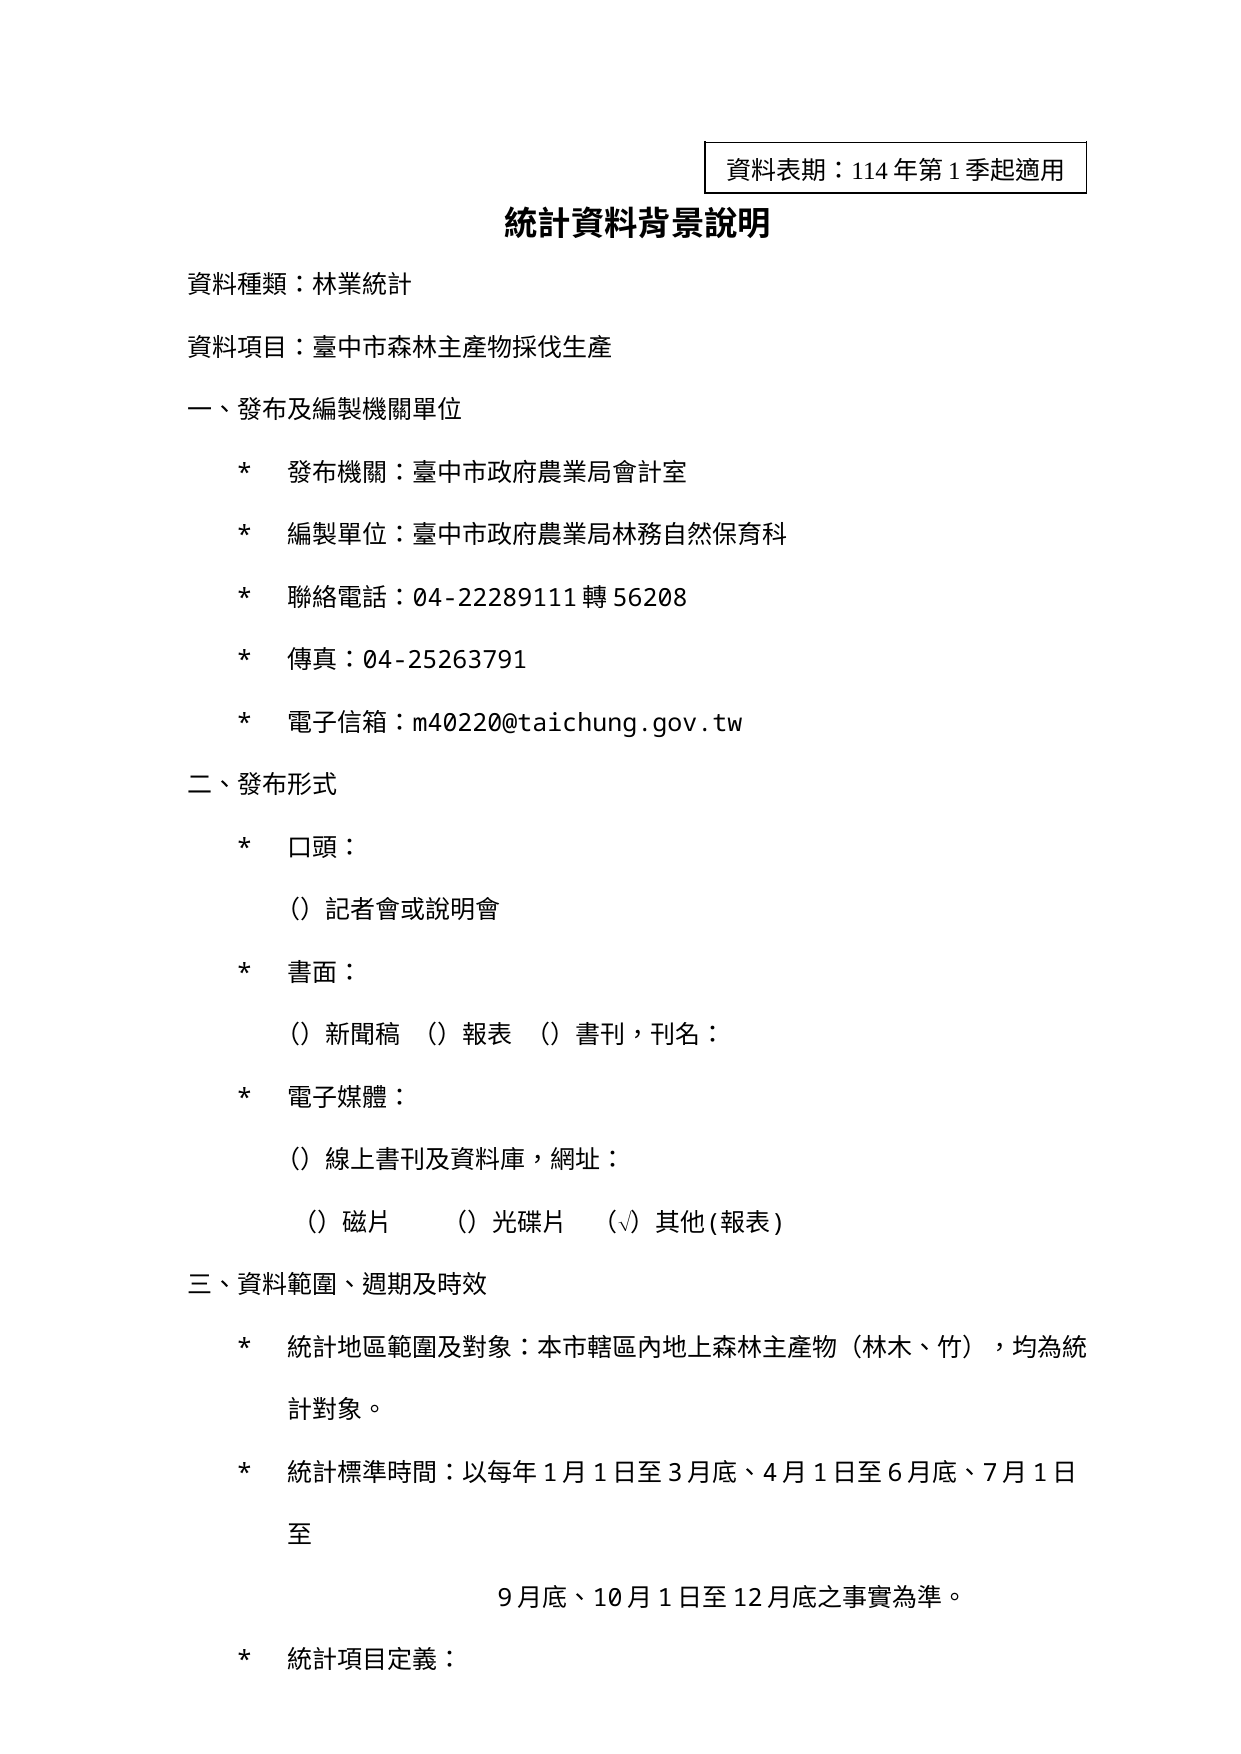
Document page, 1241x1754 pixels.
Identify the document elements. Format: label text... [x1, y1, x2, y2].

list 聯絡電話：04-22289111轉56208 [237, 554, 1087, 616]
text （）記者會或說明會 [187, 866, 1087, 929]
text 統計資料背景說明 [187, 179, 1087, 241]
list 電子媒體： [237, 1054, 1087, 1116]
list 統計地區範圍及對象：本市轄區內地上森林主產物（林木、竹），均為統計對象。 [237, 1304, 1087, 1429]
list 發布機關：臺中市政府農業局會計室 [237, 429, 1087, 491]
text （）磁片 （）光碟片 （）其他(報表) [187, 1179, 1087, 1241]
text 一、發布及編製機關單位 [187, 366, 1087, 429]
text 資料項目：臺中市森林主產物採伐生產 [187, 304, 1087, 366]
text （）線上書刊及資料庫，網址： [250, 1116, 1087, 1179]
list 書面： [237, 929, 1087, 991]
text 資料種類：林業統計 [187, 241, 1087, 304]
list 電子信箱：m40220@taichung.gov.tw [237, 679, 1087, 741]
list 統計項目定義： [237, 1616, 1087, 1679]
list 編製單位：臺中市政府農業局林務自然保育科 [237, 491, 1087, 554]
list 傳真：04-25263791 [237, 616, 1087, 679]
list 口頭： [237, 804, 1087, 866]
text 二、發布形式 [187, 741, 1087, 804]
text （）新聞稿 （）報表 （）書刊，刊名： [187, 991, 1087, 1054]
text 三、資料範圍、週期及時效 [187, 1241, 1087, 1304]
list 統計標準時間：以每年1月1日至3月底、4月1日至6月底、7月1日至 9月底、10月1日至12月底之事實為準。 [237, 1429, 1087, 1616]
text 統計資料背景說明 [706, 143, 1086, 192]
text 資料表期：114年第1季起適用 [721, 150, 1071, 185]
